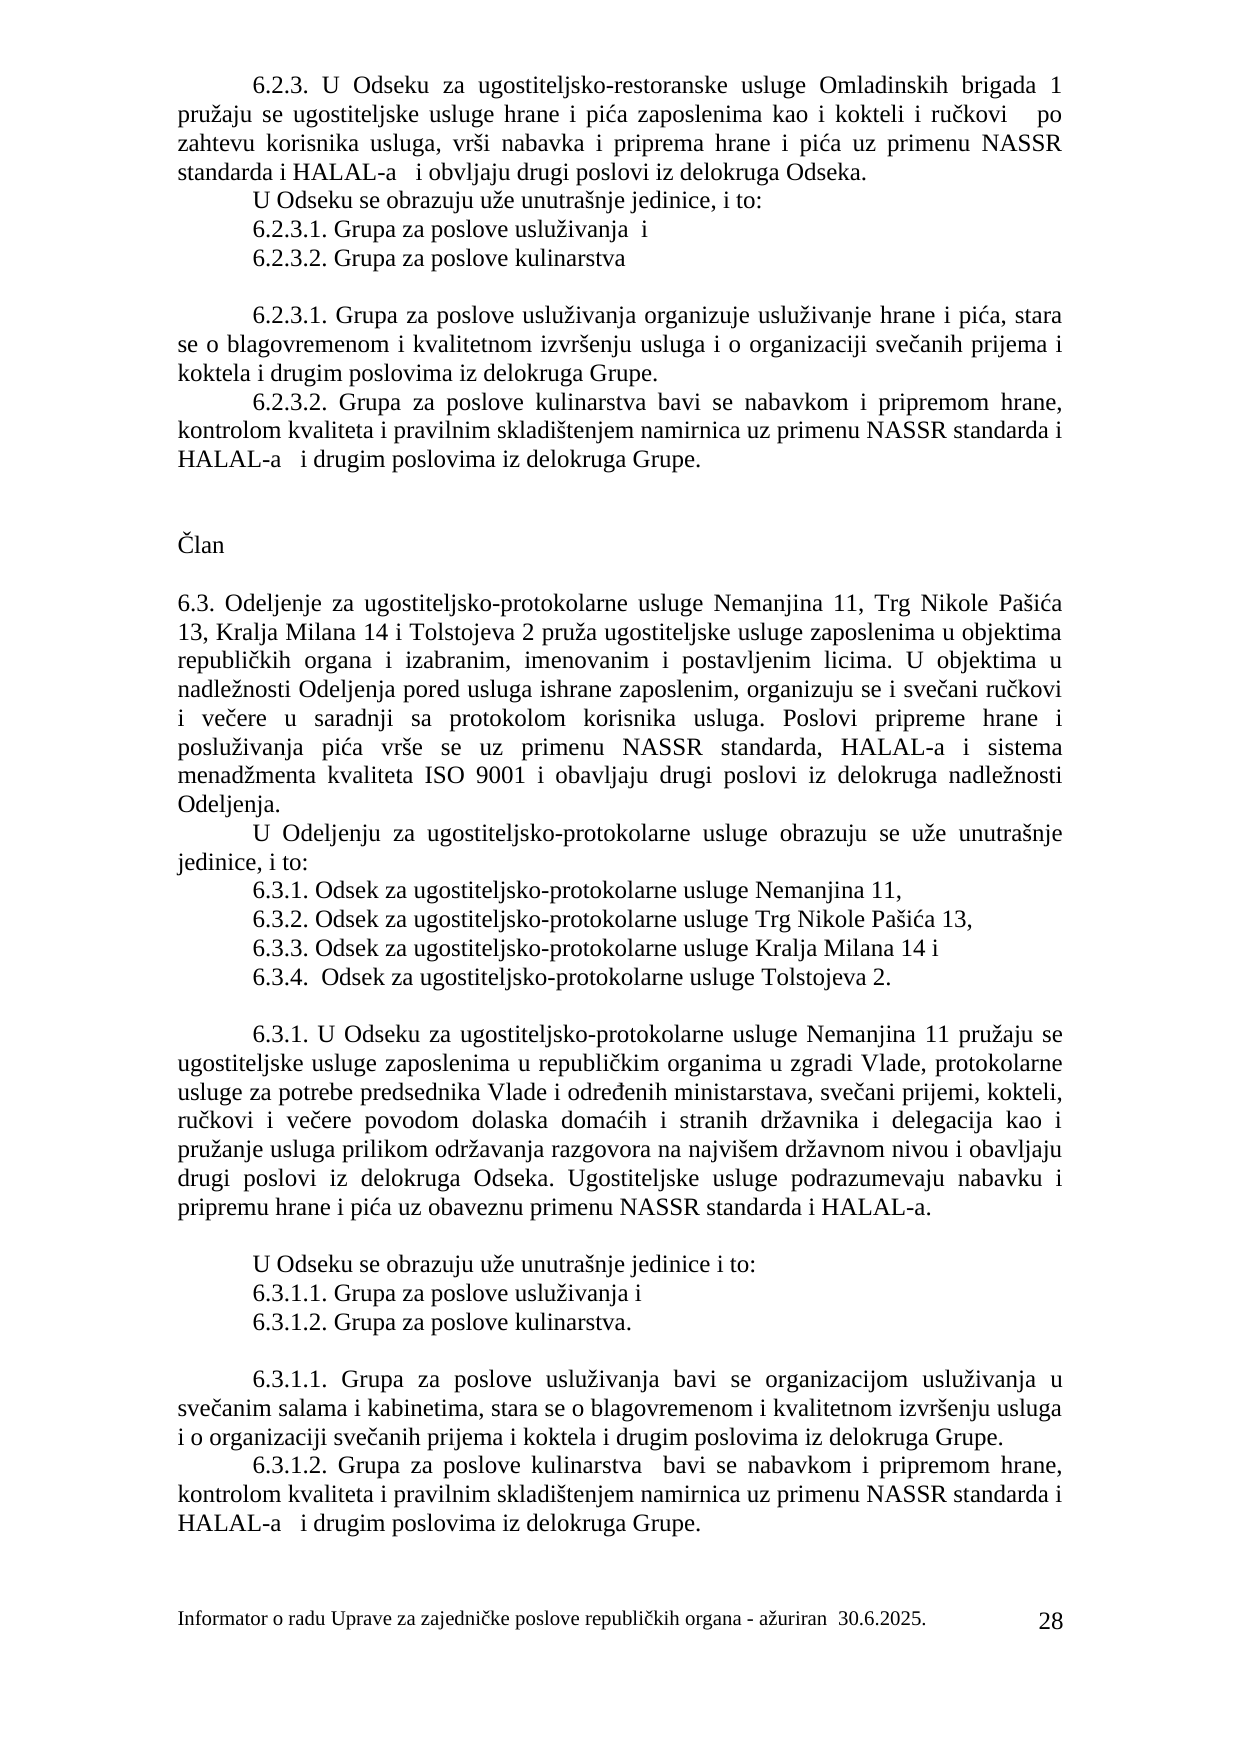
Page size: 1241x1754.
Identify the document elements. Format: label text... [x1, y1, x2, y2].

subtitle 6.3.1.2. Grupa za poslove kulinarstva. [177, 1307, 1063, 1335]
subtitle 6.2.3.2. Grupa za poslove kulinarstva bavi se nabavkom i pripremom hrane, kontrolom kvaliteta i pravilnim skladištenjem namirnica uz primenu NASSR standarda i HALAL-a i drugim poslovima iz delokruga Grupe. [177, 387, 1063, 473]
subtitle 6.3.2. Odsek za ugostiteljsko-protokolarne usluge Trg Nikole Pašića 13, [177, 904, 1063, 933]
subtitle 6.2.3.1. Grupa za poslove usluživanja organizuje usluživanje hrane i pića, stara se o blagovremenom i kvalitetnom izvršenju usluga i o organizaciji svečanih prijema i koktela i drugim poslovima iz delokruga Grupe. [177, 300, 1063, 387]
subtitle 6.3.4. Odsek za ugostiteljsko-protokolarne usluge Tolstojeva 2. [177, 962, 1063, 990]
subtitle 6.2.3. U Odseku za ugostiteljsko-restoranske usluge Omladinskih brigada 1 pružaju se ugostiteljske usluge hrane i pića zaposlenima kao i kokteli i ručkovi po zahtevu korisnika usluga, vrši nabavka i priprema hrane i pića uz primenu NASSR standarda i HALAL-a i obvljaju drugi poslovi iz delokruga Odseka. [177, 70, 1063, 185]
subtitle Član [177, 530, 1063, 559]
subtitle 6.2.3.1. Grupa za poslove usluživanja i [177, 214, 1063, 243]
subtitle U Odseku se obrazuju uže unutrašnje jedinice i to: [177, 1249, 1063, 1278]
subtitle 6.2.3.2. Grupa za poslove kulinarstva [177, 243, 1063, 272]
subtitle 6.3.1.1. Grupa za poslove usluživanja bavi se organizacijom usluživanja u svečanim salama i kabinetima, stara se o blagovremenom i kvalitetnom izvršenju usluga i o organizaciji svečanih prijema i koktela i drugim poslovima iz delokruga Grupe. [177, 1364, 1063, 1450]
subtitle 6.3.1.1. Grupa za poslove usluživanja i [177, 1278, 1063, 1307]
subtitle 6.3.1. U Odseku za ugostiteljsko-protokolarne usluge Nemanjina 11 pružaju se ugostiteljske usluge zaposlenima u republičkim organima u zgradi Vlade, protokolarne usluge za potrebe predsednika Vlade i određenih ministarstava, svečani prijemi, kokteli, ručkovi i večere povodom dolaska domaćih i stranih državnika i delegacija kao i pružanje usluga prilikom održavanja razgovora na najvišem državnom nivou i obavljaju drugi poslovi iz delokruga Odseka. Ugostiteljske usluge podrazumevaju nabavku i pripremu hrane i pića uz obaveznu primenu NASSR standarda i HALAL-a. [177, 1019, 1063, 1220]
subtitle U Odeljenju za ugostiteljsko-protokolarne usluge obrazuju se uže unutrašnje jedinice, i to: [177, 818, 1063, 875]
subtitle 6.3.1.2. Grupa za poslove kulinarstva bavi se nabavkom i pripremom hrane, kontrolom kvaliteta i pravilnim skladištenjem namirnica uz primenu NASSR standarda i HALAL-a i drugim poslovima iz delokruga Grupe. [177, 1450, 1063, 1537]
subtitle 6.3.3. Odsek za ugostiteljsko-protokolarne usluge Kralja Milana 14 i [177, 933, 1063, 962]
subtitle U Odseku se obrazuju uže unutrašnje jedinice, i to: [177, 185, 1063, 214]
subtitle 6.3.1. Odsek za ugostiteljsko-protokolarne usluge Nemanjina 11, [177, 875, 1063, 904]
subtitle 6.3. Odeljenje za ugostiteljsko-protokolarne usluge Nemanjina 11, Trg Nikole Pašića 13, Kralja Milana 14 i Tolstojeva 2 pruža ugostiteljske usluge zaposlenima u objektima republičkih organa i izabranim, imenovanim i postavljenim licima. U objektima u nadležnosti Odeljenja pored usluga ishrane zaposlenim, organizuju se i svečani ručkovi i večere u saradnji sa protokolom korisnika usluga. Poslovi pripreme hrane i posluživanja pića vrše se uz primenu NASSR standarda, HALAL-a i sistema menadžmenta kvaliteta ISO 9001 i obavljaju drugi poslovi iz delokruga nadležnosti Odeljenja. [177, 588, 1063, 818]
